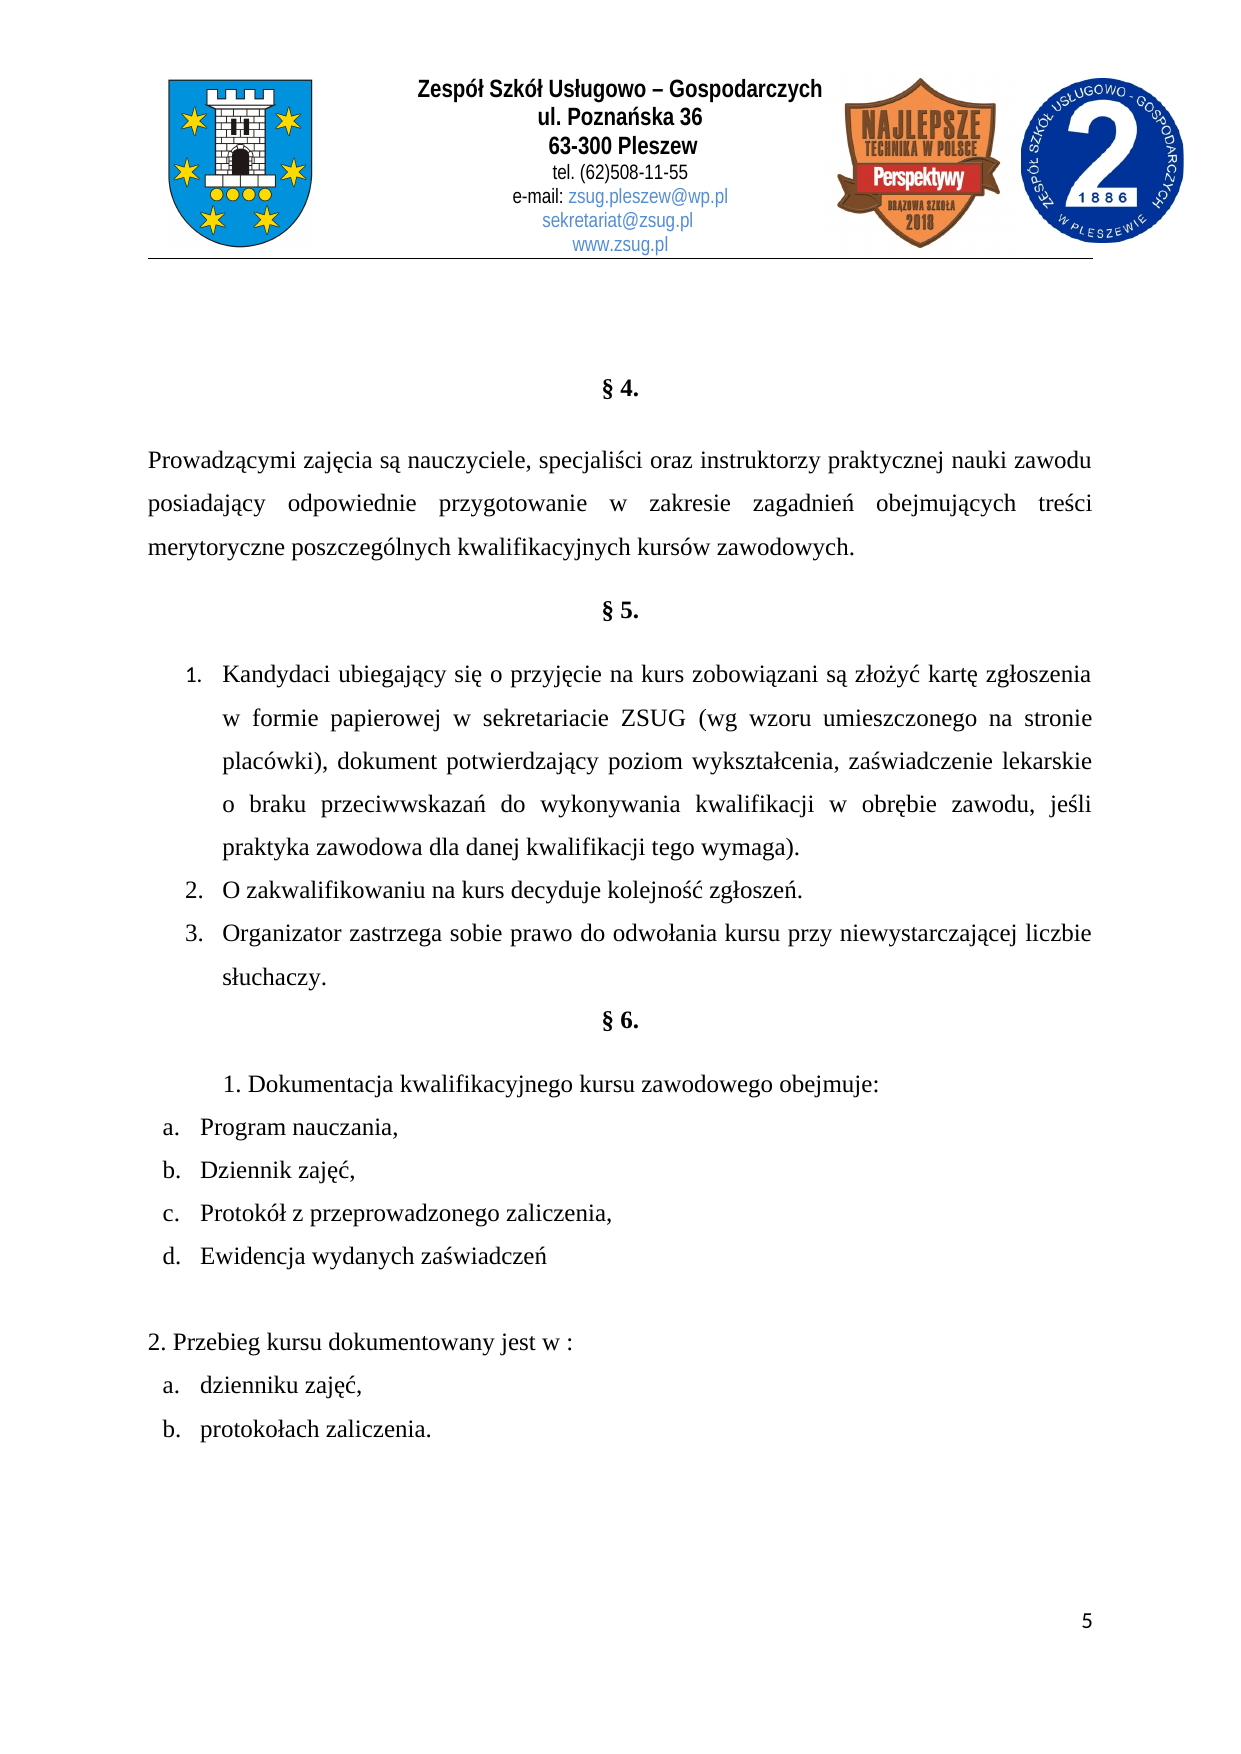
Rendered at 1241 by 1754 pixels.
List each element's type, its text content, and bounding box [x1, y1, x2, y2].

text 1. Dokumentacja kwalifikacyjnego kursu zawodowego obejmuje: [223, 1069, 1093, 1097]
text § 6. [148, 1005, 1093, 1033]
list dzienniku zajęć, [162, 1371, 1093, 1399]
text § 5. [148, 596, 1093, 624]
list Ewidencja wydanych zaświadczeń [162, 1241, 1093, 1270]
list Protokół z przeprowadzonego zaliczenia, [162, 1198, 1093, 1227]
list protokołach zaliczenia. [162, 1414, 1093, 1442]
list O zakwalifikowaniu na kurs decyduje kolejność zgłoszeń. [185, 875, 1093, 904]
list Program nauczania, [162, 1112, 1093, 1141]
text Prowadzącymi zajęcia są nauczyciele, specjaliści oraz instruktorzy praktycznej nauki zawodu posiadający odpowiednie przygotowanie w zakresie zagadnień obejmujących treści merytoryczne poszczególnych kwalifikacyjnych kursów zawodowych. [148, 445, 1093, 560]
list Organizator zastrzega sobie prawo do odwołania kursu przy niewystarczającej liczbie słuchaczy. [185, 918, 1093, 990]
list Kandydaci ubiegający się o przyjęcie na kurs zobowiązani są złożyć kartę zgłoszenia w formie papierowej w sekretariacie ZSUG (wg wzoru umieszczonego na stronie placówki), dokument potwierdzający poziom wykształcenia, zaświadczenie lekarskie o braku przeciwwskazań do wykonywania kwalifikacji w obrębie zawodu, jeśli praktyka zawodowa dla danej kwalifikacji tego wymaga). [185, 659, 1093, 861]
text § 4. [148, 373, 1093, 402]
list Dziennik zajęć, [162, 1155, 1093, 1184]
text 2. Przebieg kursu dokumentowany jest w : [148, 1327, 1093, 1356]
